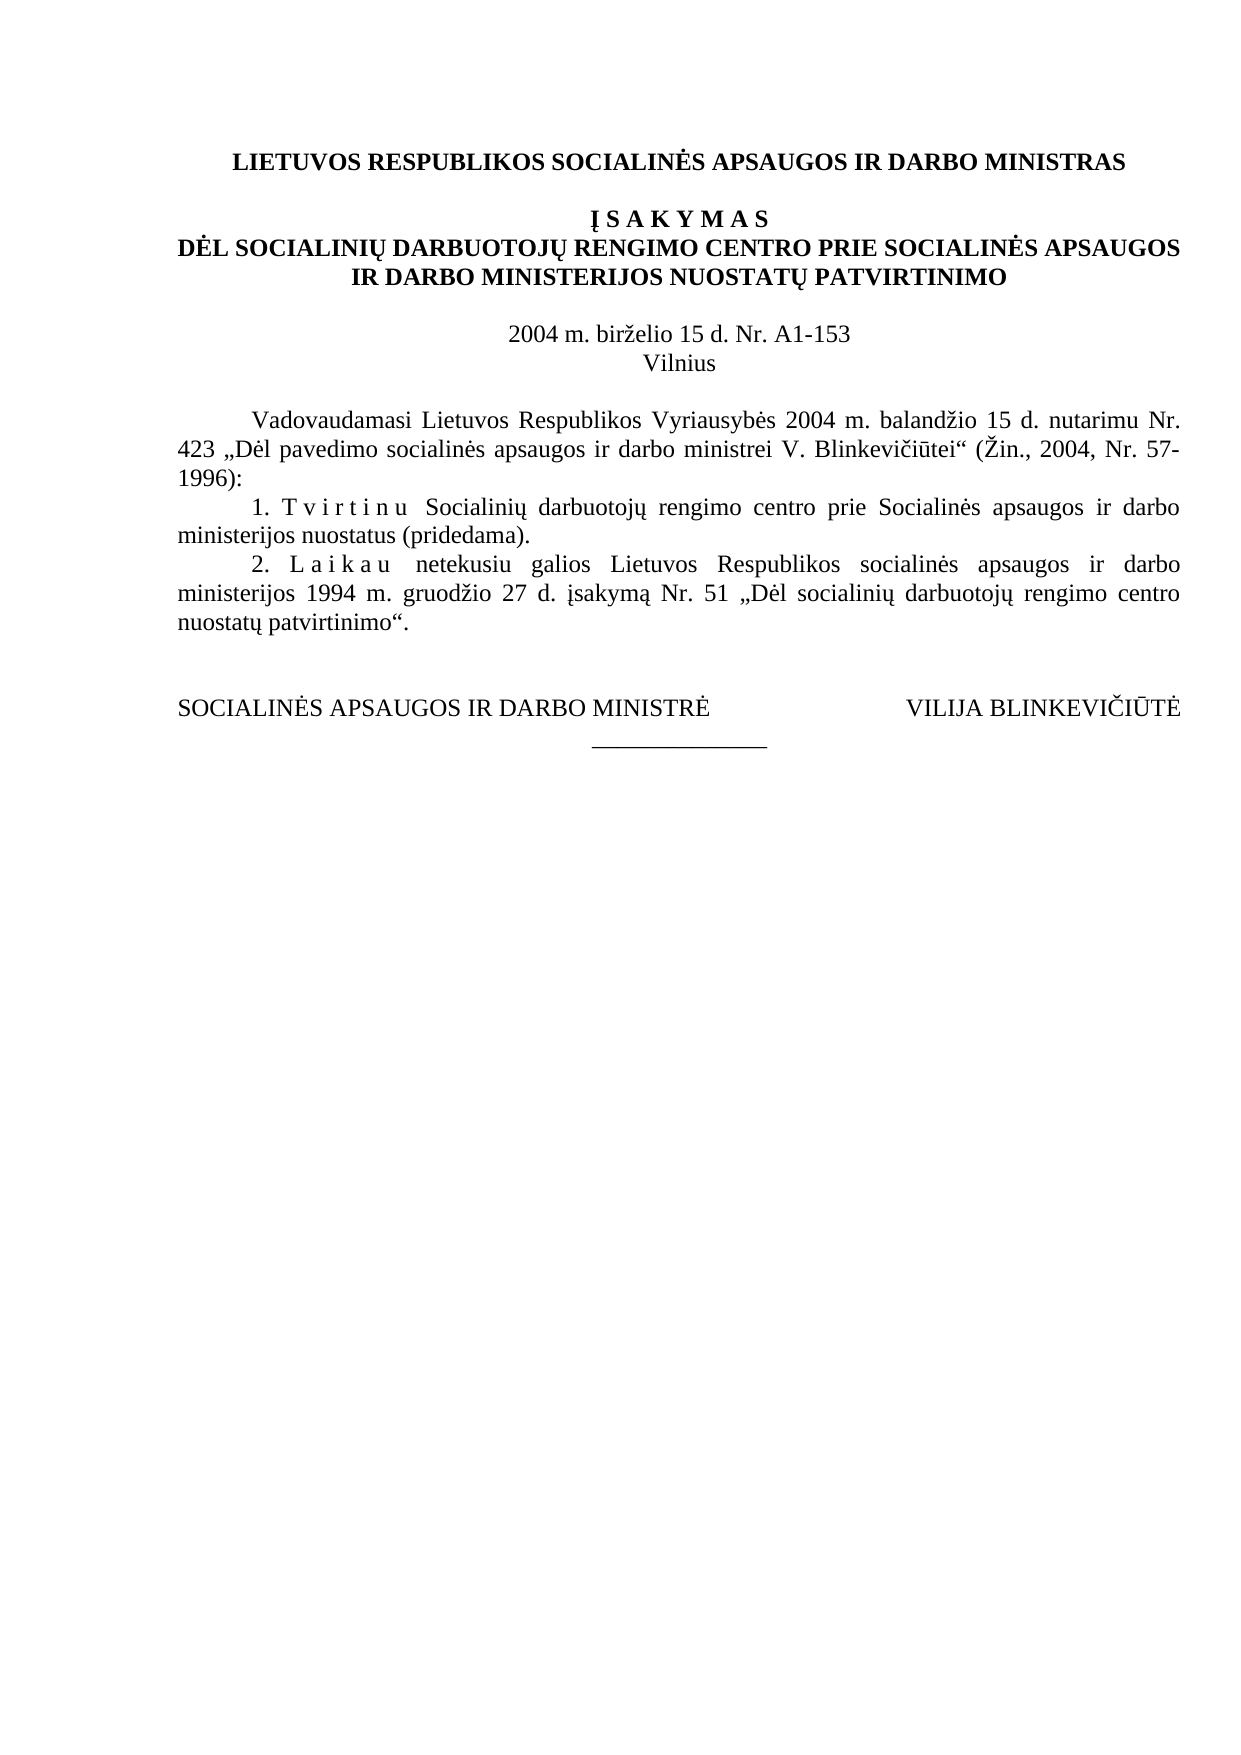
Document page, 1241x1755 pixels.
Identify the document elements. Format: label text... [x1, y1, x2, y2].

text 1. Tvirtinu Socialinių darbuotojų rengimo centro prie Socialinės apsaugos ir darbo ministerijos nuostatus (pridedama). [177, 492, 1181, 549]
text Vadovaudamasi Lietuvos Respublikos Vyriausybės 2004 m. balandžio 15 d. nutarimu Nr. 423 „Dėl pavedimo socialinės apsaugos ir darbo ministrei V. Blinkevičiūtei“ (Žin., 2004, Nr. 57- 1996): [177, 406, 1181, 492]
text LIETUVOS RESPUBLIKOS SOCIALINĖS APSAUGOS IR DARBO MINISTRAS [177, 147, 1181, 176]
text SOCIALINĖS APSAUGOS IR DARBO MINISTRĖ VILIJA BLINKEVIČIŪTĖ [177, 693, 1181, 722]
text 2004 m. birželio 15 d. Nr. A1-153 [177, 319, 1181, 348]
text 2. Laikau netekusiu galios Lietuvos Respublikos socialinės apsaugos ir darbo ministerijos 1994 m. gruodžio 27 d. įsakymą Nr. 51 „Dėl socialinių darbuotojų rengimo centro nuostatų patvirtinimo“. [177, 549, 1181, 636]
text Vilnius [177, 348, 1181, 377]
text ______________ [177, 722, 1181, 751]
text DĖL SOCIALINIŲ DARBUOTOJŲ RENGIMO CENTRO PRIE SOCIALINĖS APSAUGOS IR DARBO MINISTERIJOS NUOSTATŲ PATVIRTINIMO [177, 233, 1181, 291]
text Į S A K Y M A S [177, 204, 1181, 233]
